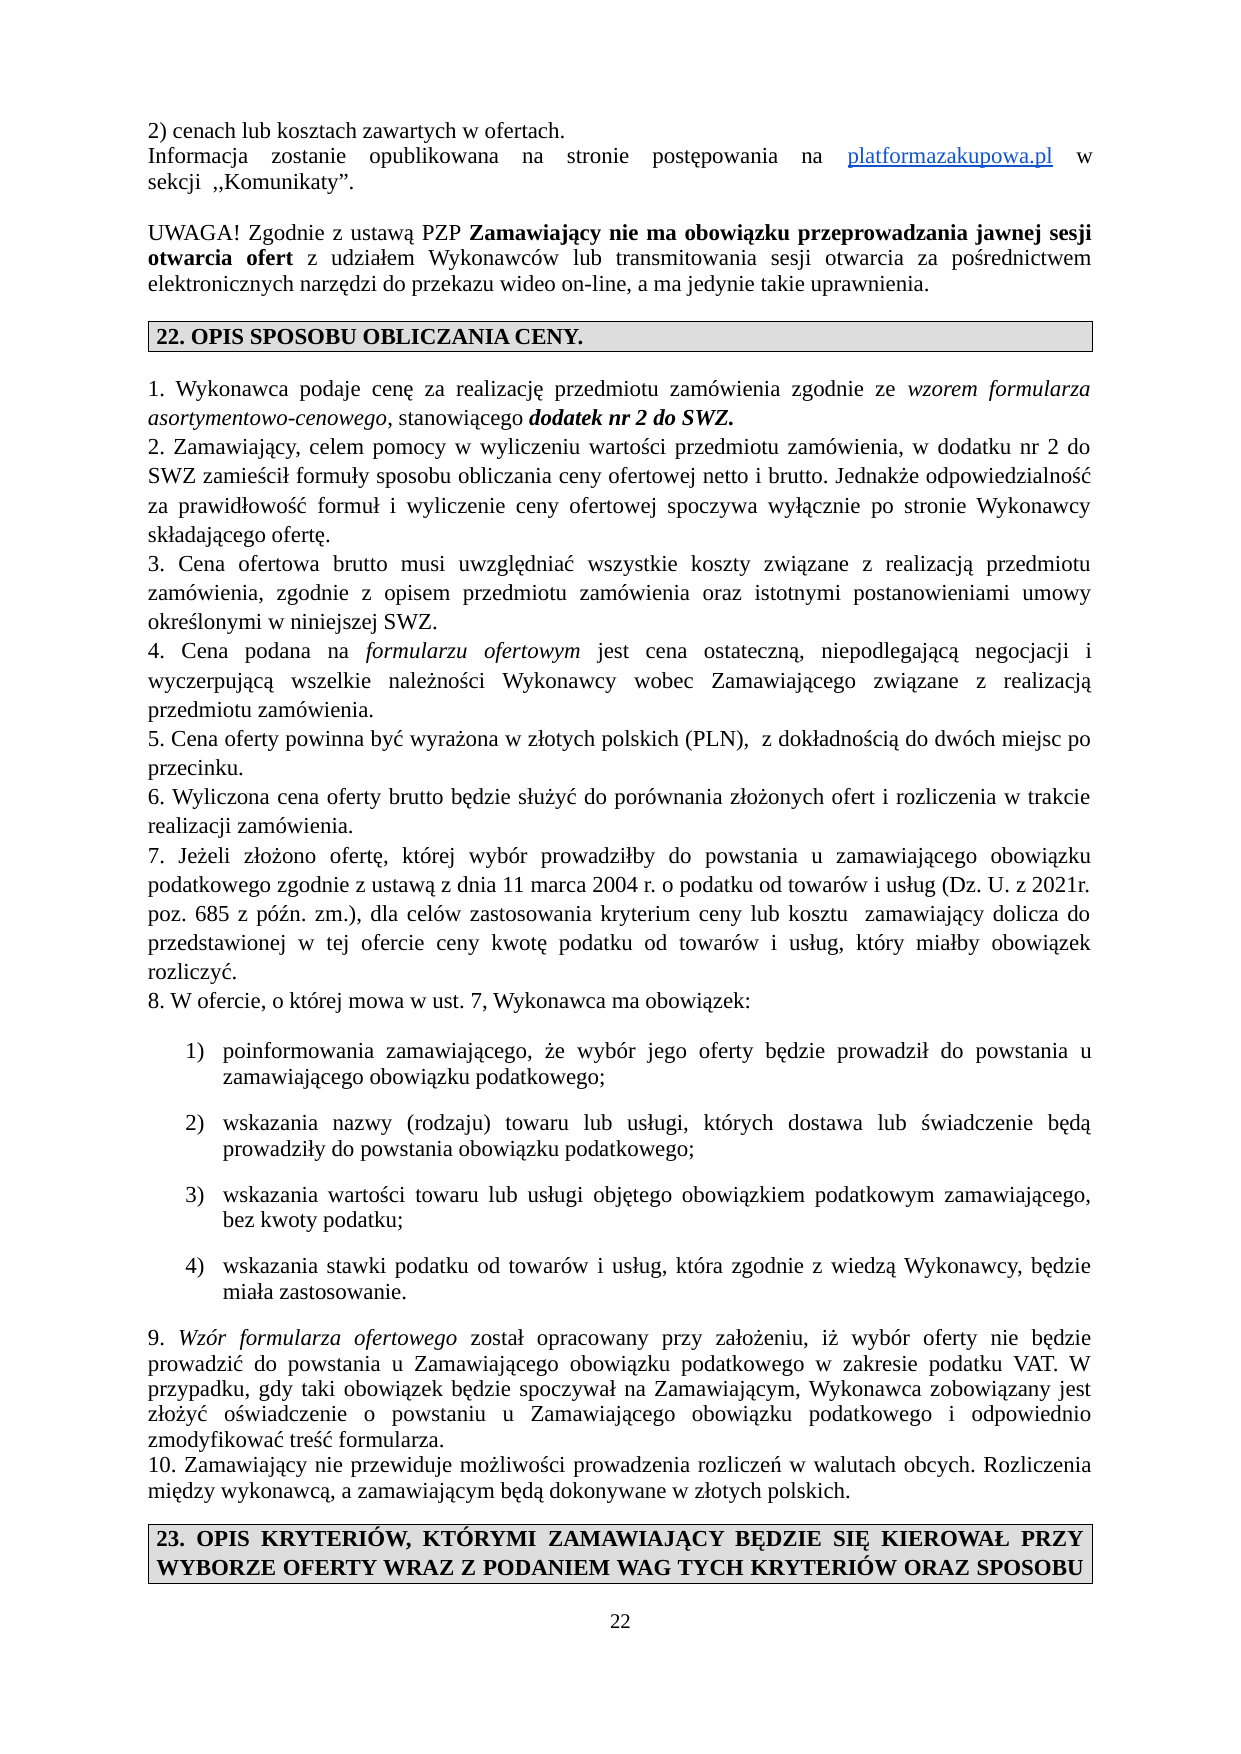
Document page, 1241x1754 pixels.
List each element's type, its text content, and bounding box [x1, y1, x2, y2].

text 2) cenach lub kosztach zawartych w ofertach. [148, 118, 1093, 143]
list wskazania stawki podatku od towarów i usług, która zgodnie z wiedzą Wykonawcy, będzie miała zastosowanie. [185, 1253, 1093, 1304]
text 9. Wzór formularza ofertowego został opracowany przy założeniu, iż wybór oferty nie będzie prowadzić do powstania u Zamawiającego obowiązku podatkowego w zakresie podatku VAT. W przypadku, gdy taki obowiązek będzie spoczywał na Zamawiającym, Wykonawca zobowiązany jest złożyć oświadczenie o powstaniu u Zamawiającego obowiązku podatkowego i odpowiednio zmodyfikować treść formularza. 10. Zamawiający nie przewiduje możliwości prowadzenia rozliczeń w walutach obcych. Rozliczenia między wykonawcą, a zamawiającym będą dokonywane w złotych polskich. [148, 1325, 1093, 1503]
text 23. OPIS KRYTERIÓW, KTÓRYMI ZAMAWIAJĄCY BĘDZIE SIĘ KIEROWAŁ PRZY WYBORZE OFERTY WRAZ Z PODANIEM WAG TYCH KRYTERIÓW ORAZ SPOSOBU [149, 1525, 1092, 1583]
list wskazania wartości towaru lub usługi objętego obowiązkiem podatkowym zamawiającego, bez kwoty podatku; [185, 1182, 1093, 1233]
text UWAGA! Zgodnie z ustawą PZP Zamawiający nie ma obowiązku przeprowadzania jawnej sesji otwarcia ofert z udziałem Wykonawców lub transmitowania sesji otwarcia za pośrednictwem elektronicznych narzędzi do przekazu wideo on-line, a ma jedynie takie uprawnienia. [148, 220, 1093, 296]
text 22. OPIS SPOSOBU OBLICZANIA CENY. [149, 322, 1092, 351]
text Informacja zostanie opublikowana na stronie postępowania na platformazakupowa.pl w sekcji ,,Komunikaty”. [148, 143, 1093, 194]
list poinformowania zamawiającego, że wybór jego oferty będzie prowadził do powstania u zamawiającego obowiązku podatkowego; [185, 1038, 1093, 1089]
text 1. Wykonawca podaje cenę za realizację przedmiotu zamówienia zgodnie ze wzorem formularza asortymentowo-cenowego, stanowiącego dodatek nr 2 do SWZ. 2. Zamawiający, celem pomocy w wyliczeniu wartości przedmiotu zamówienia, w dodatku nr 2 do SWZ zamieścił formuły sposobu obliczania ceny ofertowej netto i brutto. Jednakże odpowiedzialność za prawidłowość formuł i wyliczenie ceny ofertowej spoczywa wyłącznie po stronie Wykonawcy składającego ofertę. 3. Cena ofertowa brutto musi uwzględniać wszystkie koszty związane z realizacją przedmiotu zamówienia, zgodnie z opisem przedmiotu zamówienia oraz istotnymi postanowieniami umowy określonymi w niniejszej SWZ. 4. Cena podana na formularzu ofertowym jest cena ostateczną, niepodlegającą negocjacji i wyczerpującą wszelkie należności Wykonawcy wobec Zamawiającego związane z realizacją przedmiotu zamówienia. 5. Cena oferty powinna być wyrażona w złotych polskich (PLN), z dokładnością do dwóch miejsc po przecinku. 6. Wyliczona cena oferty brutto będzie służyć do porównania złożonych ofert i rozliczenia w trakcie realizacji zamówienia. 7. Jeżeli złożono ofertę, której wybór prowadziłby do powstania u zamawiającego obowiązku podatkowego zgodnie z ustawą z dnia 11 marca 2004 r. o podatku od towarów i usług (Dz. U. z 2021r. poz. 685 z późn. zm.), dla celów zastosowania kryterium ceny lub kosztu zamawiający dolicza do przedstawionej w tej ofercie ceny kwotę podatku od towarów i usług, który miałby obowiązek rozliczyć. 8. W ofercie, o której mowa w ust. 7, Wykonawca ma obowiązek: [148, 376, 1093, 1014]
list wskazania nazwy (rodzaju) towaru lub usługi, których dostawa lub świadczenie będą prowadziły do powstania obowiązku podatkowego; [185, 1110, 1093, 1161]
